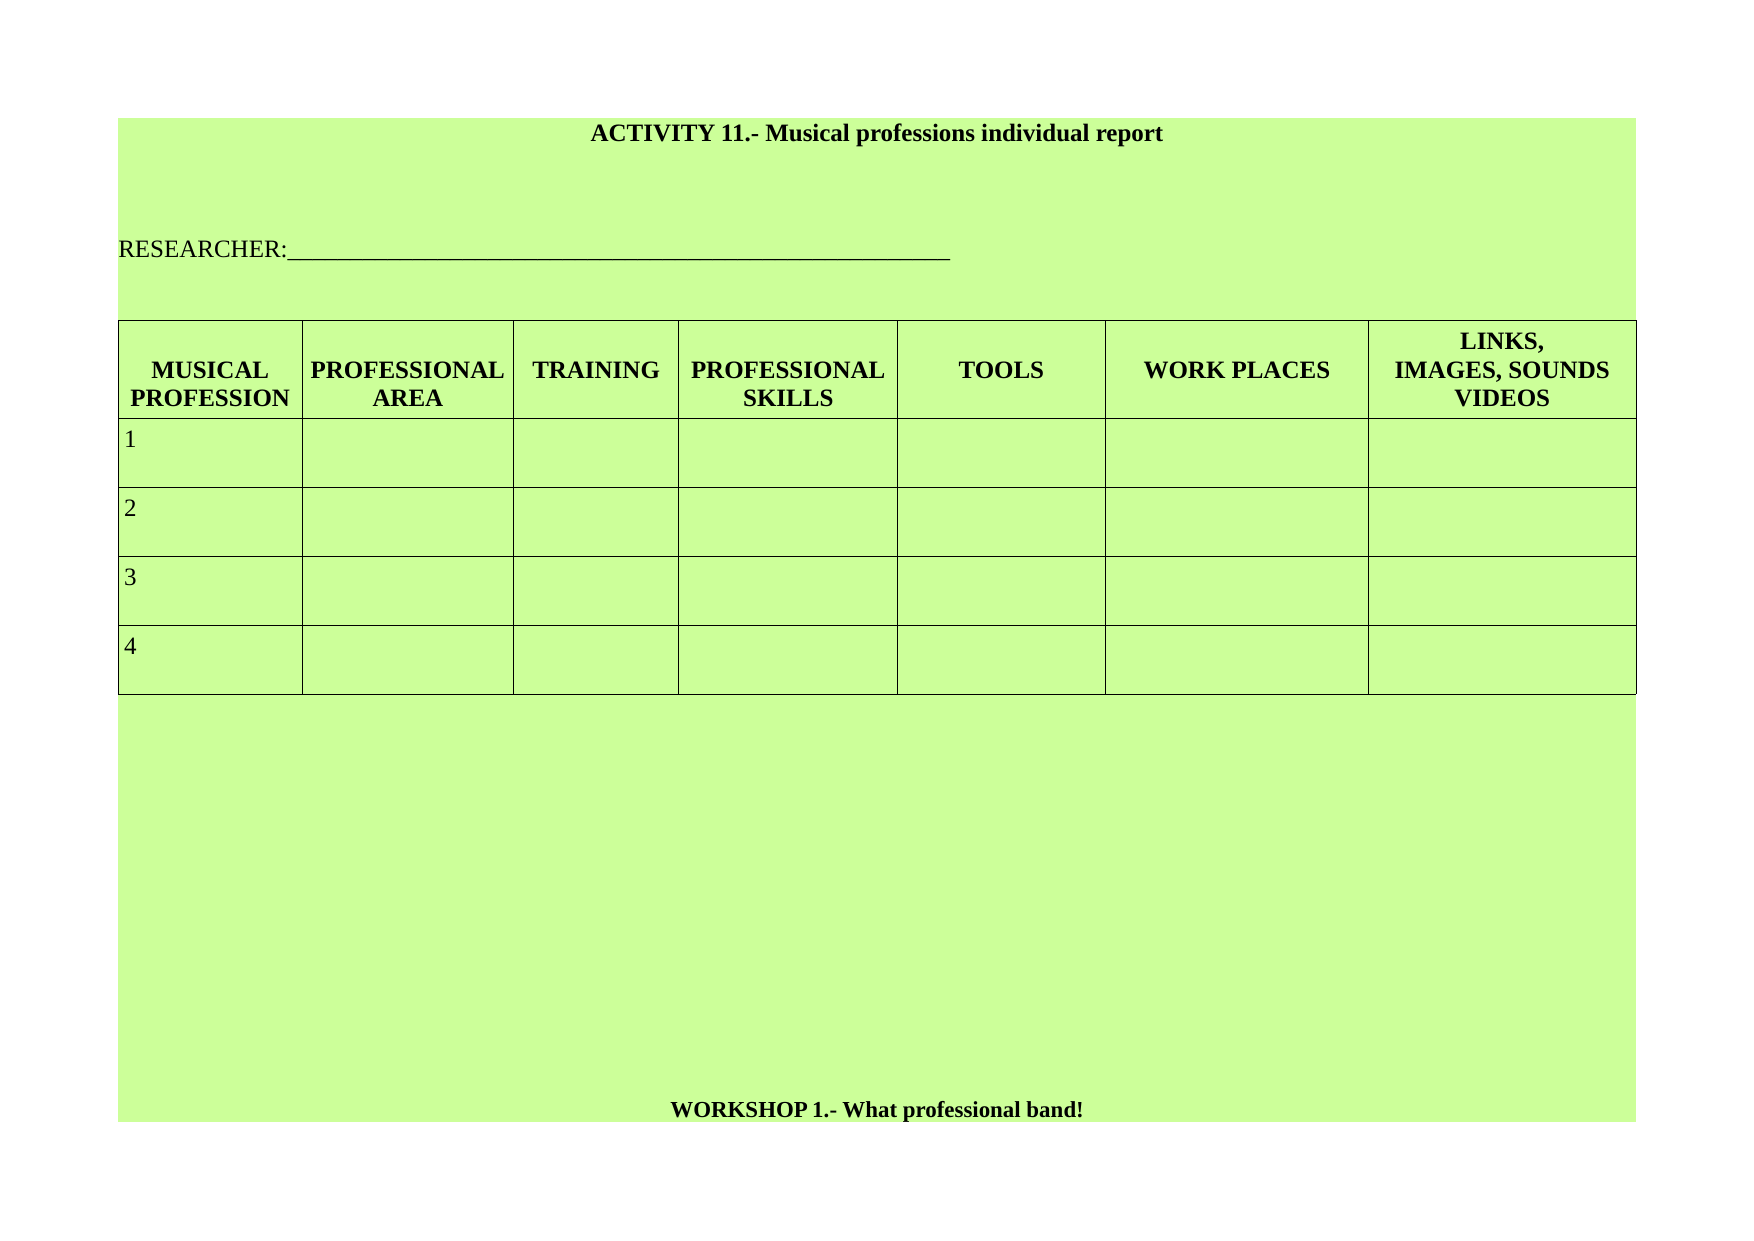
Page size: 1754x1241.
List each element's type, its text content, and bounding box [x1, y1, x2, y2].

table_cell [303, 557, 513, 625]
table_header PROFESSIONAL AREA [303, 321, 513, 418]
table_cell [303, 626, 513, 694]
table_cell [1106, 626, 1368, 694]
table_cell [898, 557, 1105, 625]
table_cell [514, 419, 678, 487]
table_cell [679, 626, 897, 694]
table_cell [514, 626, 678, 694]
table_cell [679, 488, 897, 556]
table_cell [898, 488, 1105, 556]
table_cell 2 [119, 488, 302, 556]
text RESEARCHER:_____________________________________________________ [118, 234, 1636, 263]
table_header WORK PLACES [1106, 321, 1368, 418]
table_cell [679, 419, 897, 487]
table_cell 3 [119, 557, 302, 625]
table_cell [514, 557, 678, 625]
table_cell [898, 626, 1105, 694]
table_header TRAINING [514, 321, 678, 418]
table_header PROFESSIONAL SKILLS [679, 321, 897, 418]
table_header TOOLS [898, 321, 1105, 418]
table_cell [1369, 419, 1636, 487]
table_cell [1369, 488, 1636, 556]
table_cell [1369, 626, 1636, 694]
table_cell [1106, 419, 1368, 487]
table_cell [303, 488, 513, 556]
table_cell [303, 419, 513, 487]
table_header LINKS, IMAGES, SOUNDS VIDEOS [1369, 321, 1636, 418]
table_cell 4 [119, 626, 302, 694]
table_cell [1106, 557, 1368, 625]
table_cell [679, 557, 897, 625]
table_cell [514, 488, 678, 556]
table_cell [898, 419, 1105, 487]
table_cell [1106, 488, 1368, 556]
table_cell [1369, 557, 1636, 625]
table_cell 1 [119, 419, 302, 487]
table_header MUSICAL PROFESSION [119, 321, 302, 418]
